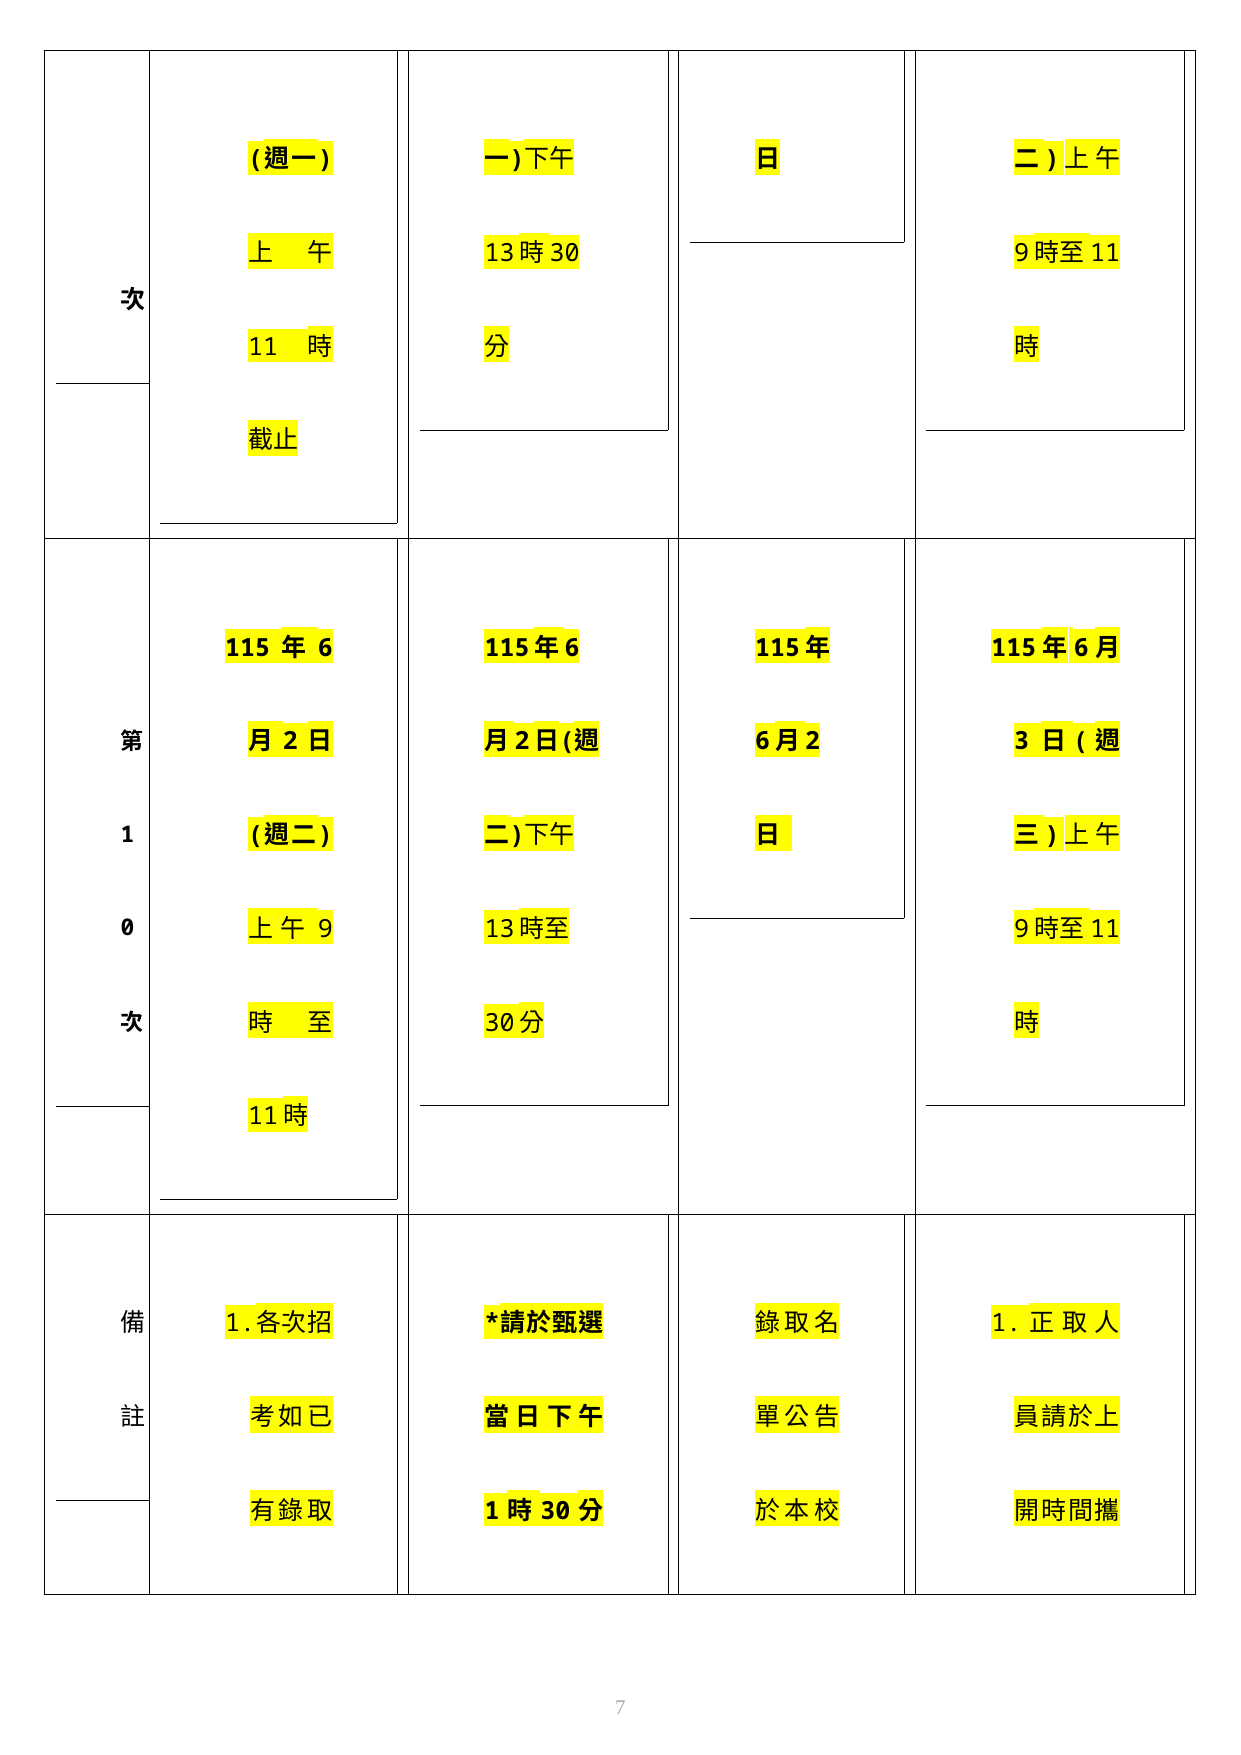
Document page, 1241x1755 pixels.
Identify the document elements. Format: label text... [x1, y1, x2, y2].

table_cell 115年6月2日 [679, 539, 915, 1213]
table_cell 二)上午9時至11時 [916, 51, 1195, 538]
table_cell [905, 1215, 915, 1594]
table_cell 次 [45, 51, 149, 538]
table_cell 第10次 [45, 539, 149, 1213]
table_cell 錄取名單公告於本校 [679, 1215, 904, 1594]
table_cell [398, 1215, 408, 1594]
table_cell 115年6月2日(週二)上午9時至11時 [150, 539, 408, 1213]
table_cell 115年6月2日(週二)下午13時至30分 [409, 539, 678, 1213]
table_cell *請於甄選當日下午1時30分 [409, 1215, 668, 1594]
table_cell 1.正取人員請於上開時間攜 [916, 1215, 1184, 1594]
table_cell 日 [679, 51, 915, 538]
table_cell 備註 [45, 1215, 149, 1594]
table_cell (週一)上午11時截止 [150, 51, 408, 538]
table_cell [1185, 1215, 1195, 1594]
table_cell 1.各次招考如已有錄取 [150, 1215, 397, 1594]
table_cell [669, 1215, 678, 1594]
table_cell 115年6月3日(週三)上午9時至11時 [916, 539, 1195, 1213]
table_cell 一)下午13時30分 [409, 51, 678, 538]
